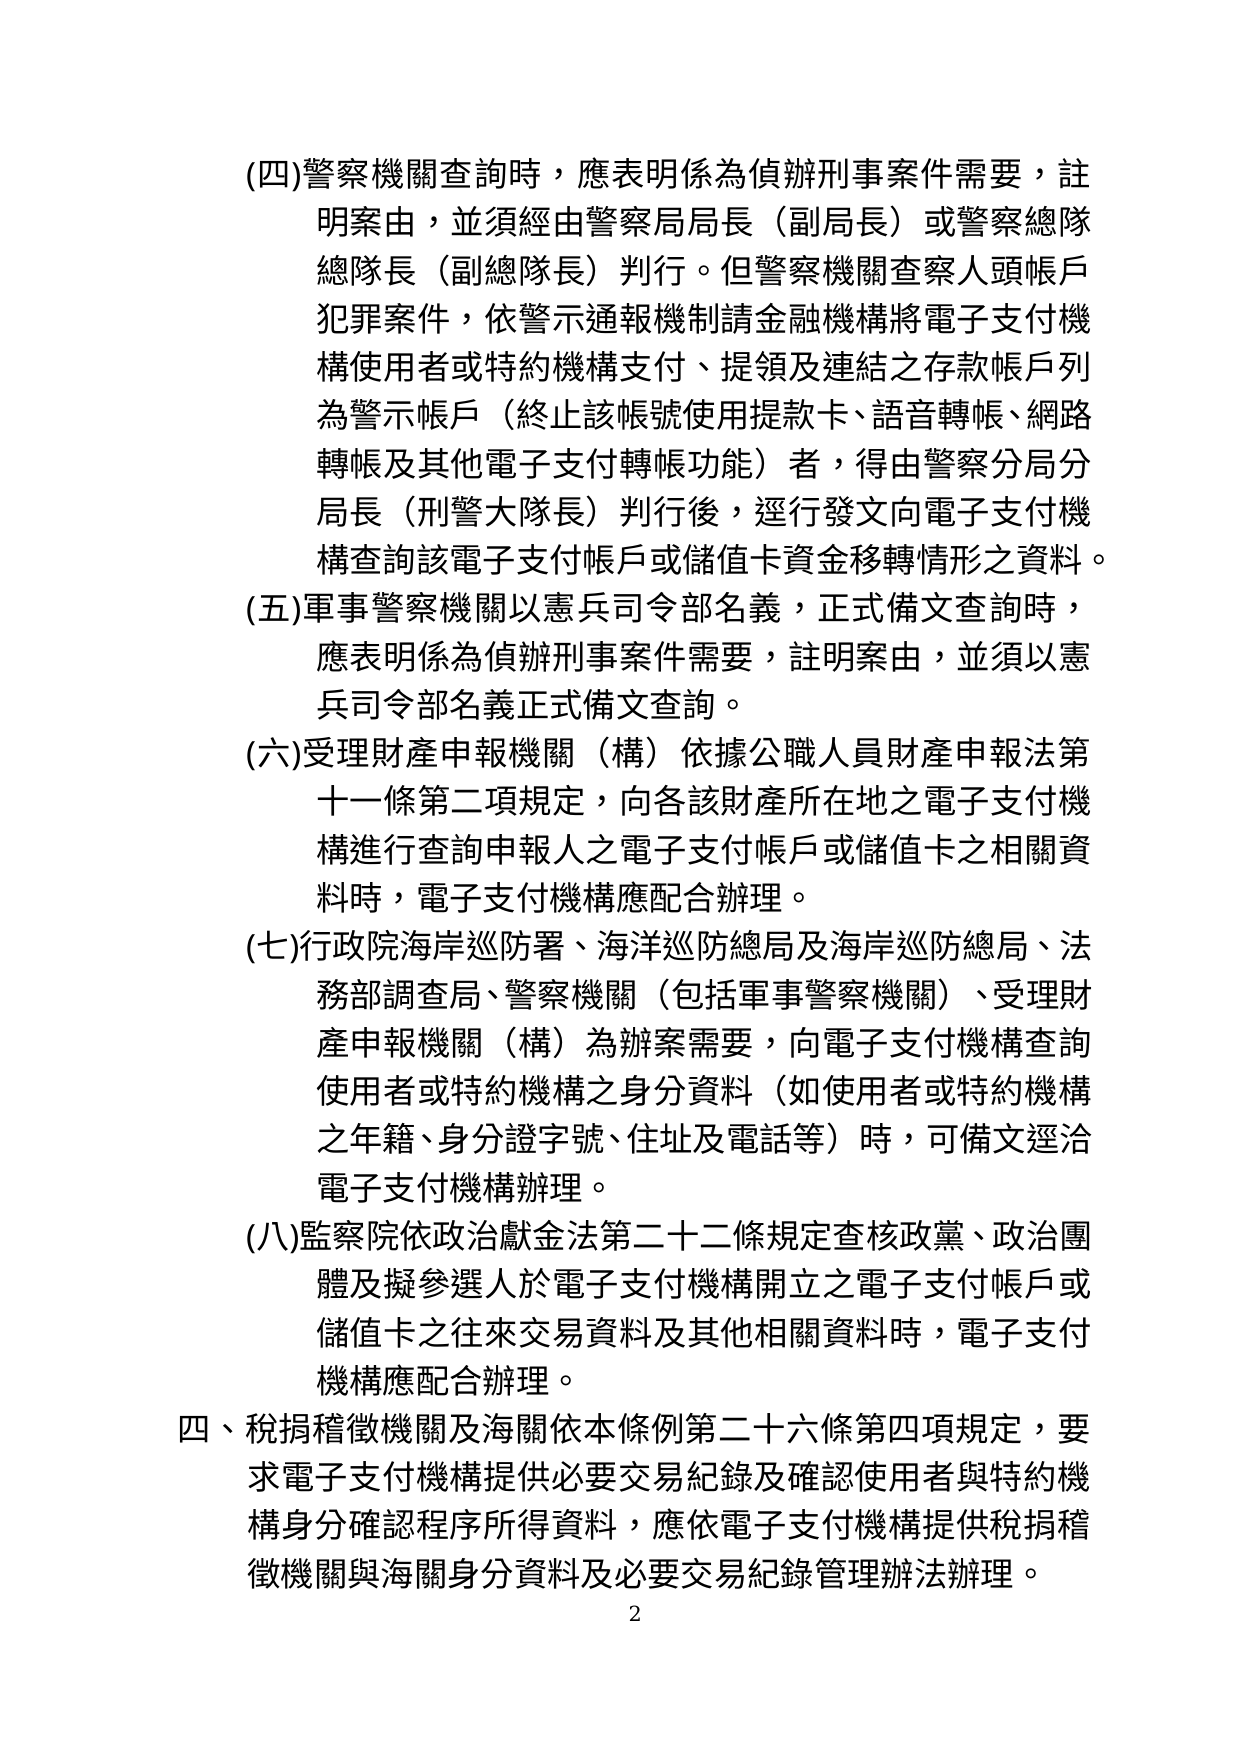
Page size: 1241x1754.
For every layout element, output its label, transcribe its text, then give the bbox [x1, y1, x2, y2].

text (八)監察院依政治獻金法第二十二條規定查核政黨、政治團體及擬參選人於電子支付機構開立之電子支付帳戶或儲值卡之往來交易資料及其他相關資料時，電子支付機構應配合辦理。 [246, 1209, 1092, 1403]
text (四)警察機關查詢時，應表明係為偵辦刑事案件需要，註明案由，並須經由警察局局長（副局長）或警察總隊總隊長（副總隊長）判行。但警察機關查察人頭帳戶犯罪案件，依警示通報機制請金融機構將電子支付機構使用者或特約機構支付、提領及連結之存款帳戶列為警示帳戶（終止該帳號使用提款卡、語音轉帳、網路轉帳及其他電子支付轉帳功能）者，得由警察分局分局長（刑警大隊長）判行後，逕行發文向電子支付機構查詢該電子支付帳戶或儲值卡資金移轉情形之資料。 [246, 148, 1092, 582]
text (七)行政院海岸巡防署、海洋巡防總局及海岸巡防總局、法務部調查局、警察機關（包括軍事警察機關）、受理財產申報機關（構）為辦案需要，向電子支付機構查詢使用者或特約機構之身分資料（如使用者或特約機構之年籍、身分證字號、住址及電話等）時，可備文逕洽電子支付機構辦理。 [246, 920, 1092, 1209]
text (五)軍事警察機關以憲兵司令部名義，正式備文查詢時，應表明係為偵辦刑事案件需要，註明案由，並須以憲兵司令部名義正式備文查詢。 [246, 582, 1092, 727]
text 四、稅捐稽徵機關及海關依本條例第二十六條第四項規定，要求電子支付機構提供必要交易紀錄及確認使用者與特約機構身分確認程序所得資料，應依電子支付機構提供稅捐稽徵機關與海關身分資料及必要交易紀錄管理辦法辦理。 [177, 1403, 1092, 1596]
text (六)受理財產申報機關（構）依據公職人員財產申報法第十一條第二項規定，向各該財產所在地之電子支付機構進行查詢申報人之電子支付帳戶或儲值卡之相關資料時，電子支付機構應配合辦理。 [246, 727, 1092, 920]
